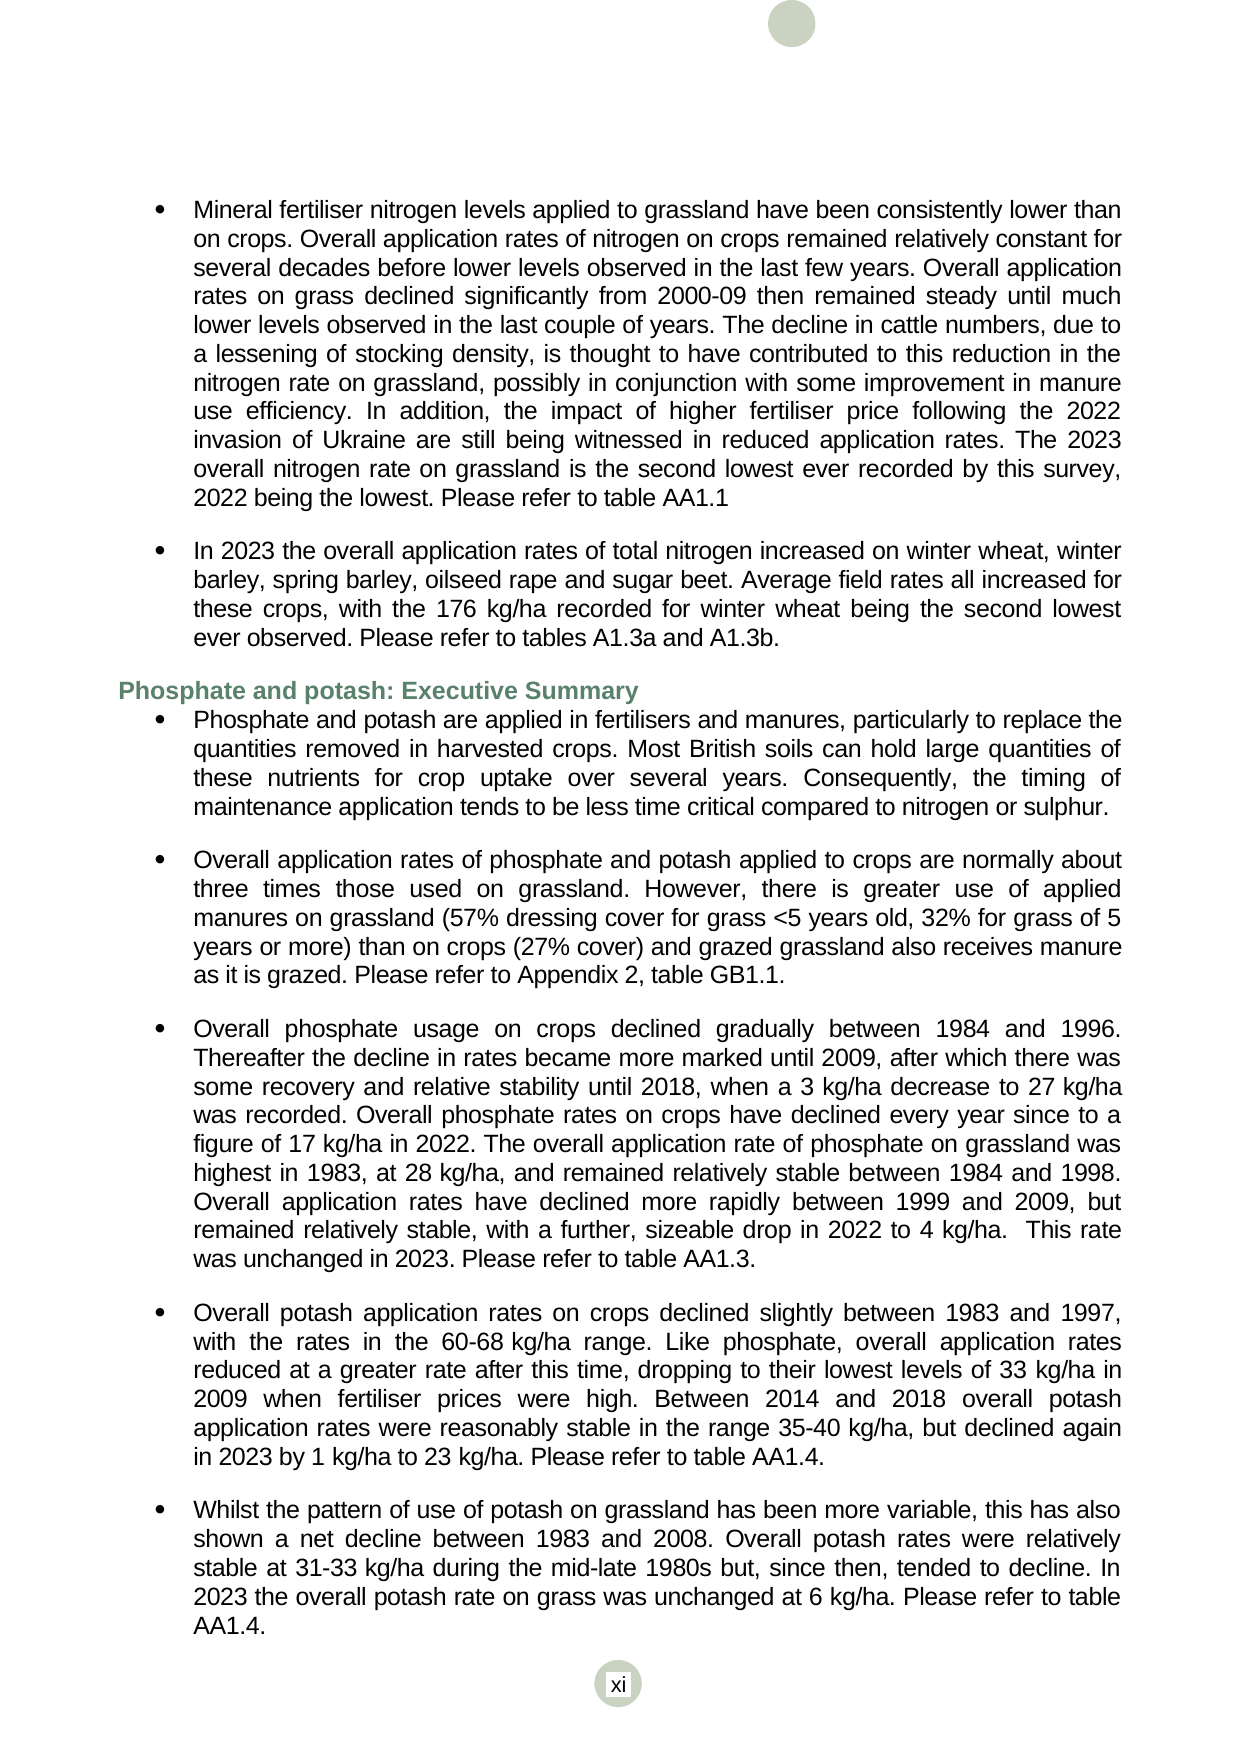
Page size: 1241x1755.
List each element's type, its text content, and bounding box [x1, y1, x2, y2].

list Mineral fertiliser nitrogen levels applied to grassland have been consistently lower than on crops. Overall application rates of nitrogen on crops remained relatively constant for several decades before lower levels observed in the last few years. Overall application rates on grass declined significantly from 2000-09 then remained steady until much lower levels observed in the last couple of years. The decline in cattle numbers, due to a lessening of stocking density, is thought to have contributed to this reduction in the nitrogen rate on grassland, possibly in conjunction with some improvement in manure use efficiency. In addition, the impact of higher fertiliser price following the 2022 invasion of Ukraine are still being witnessed in reduced application rates. The 2023 overall nitrogen rate on grassland is the second lowest ever recorded by this survey, 2022 being the lowest. Please refer to table AA1.1 [156, 195, 1122, 511]
list Whilst the pattern of use of potash on grassland has been more variable, this has also shown a net decline between 1983 and 2008. Overall potash rates were relatively stable at 31-33 kg/ha during the mid-late 1980s but, since then, tended to decline. In 2023 the overall potash rate on grass was unchanged at 6 kg/ha. Please refer to table AA1.4. [156, 1496, 1122, 1639]
list Overall phosphate usage on crops declined gradually between 1984 and 1996. Thereafter the decline in rates became more marked until 2009, after which there was some recovery and relative stability until 2018, when a 3 kg/ha decrease to 27 kg/ha was recorded. Overall phosphate rates on crops have declined every year since to a figure of 17 kg/ha in 2022. The overall application rate of phosphate on grassland was highest in 1983, at 28 kg/ha, and remained relatively stable between 1984 and 1998. Overall application rates have declined more rapidly between 1999 and 2009, but remained relatively stable, with a further, sizeable drop in 2022 to 4 kg/ha. This rate was unchanged in 2023. Please refer to table AA1.3. [156, 1014, 1122, 1273]
subtitle Phosphate and potash: Executive Summary [118, 676, 1122, 705]
list In 2023 the overall application rates of total nitrogen increased on winter wheat, winter barley, spring barley, oilseed rape and sugar beet. Average field rates all increased for these crops, with the 176 kg/ha recorded for winter wheat being the second lowest ever observed. Please refer to tables A1.3a and A1.3b. [156, 536, 1122, 651]
list Overall application rates of phosphate and potash applied to crops are normally about three times those used on grassland. However, there is greater use of applied manures on grassland (57% dressing cover for grass <5 years old, 32% for grass of 5 years or more) than on crops (27% cover) and grazed grassland also receives manure as it is grazed. Please refer to Appendix 2, table GB1.1. [156, 845, 1122, 989]
list Phosphate and potash are applied in fertilisers and manures, particularly to replace the quantities removed in harvested crops. Most British soils can hold large quantities of these nutrients for crop uptake over several years. Consequently, the timing of maintenance application tends to be less time critical compared to nitrogen or sulphur. [156, 705, 1122, 820]
list Overall potash application rates on crops declined slightly between 1983 and 1997, with the rates in the 60-68 kg/ha range. Like phosphate, overall application rates reduced at a greater rate after this time, dropping to their lowest levels of 33 kg/ha in 2009 when fertiliser prices were high. Between 2014 and 2018 overall potash application rates were reasonably stable in the range 35-40 kg/ha, but declined again in 2023 by 1 kg/ha to 23 kg/ha. Please refer to table AA1.4. [156, 1298, 1122, 1471]
